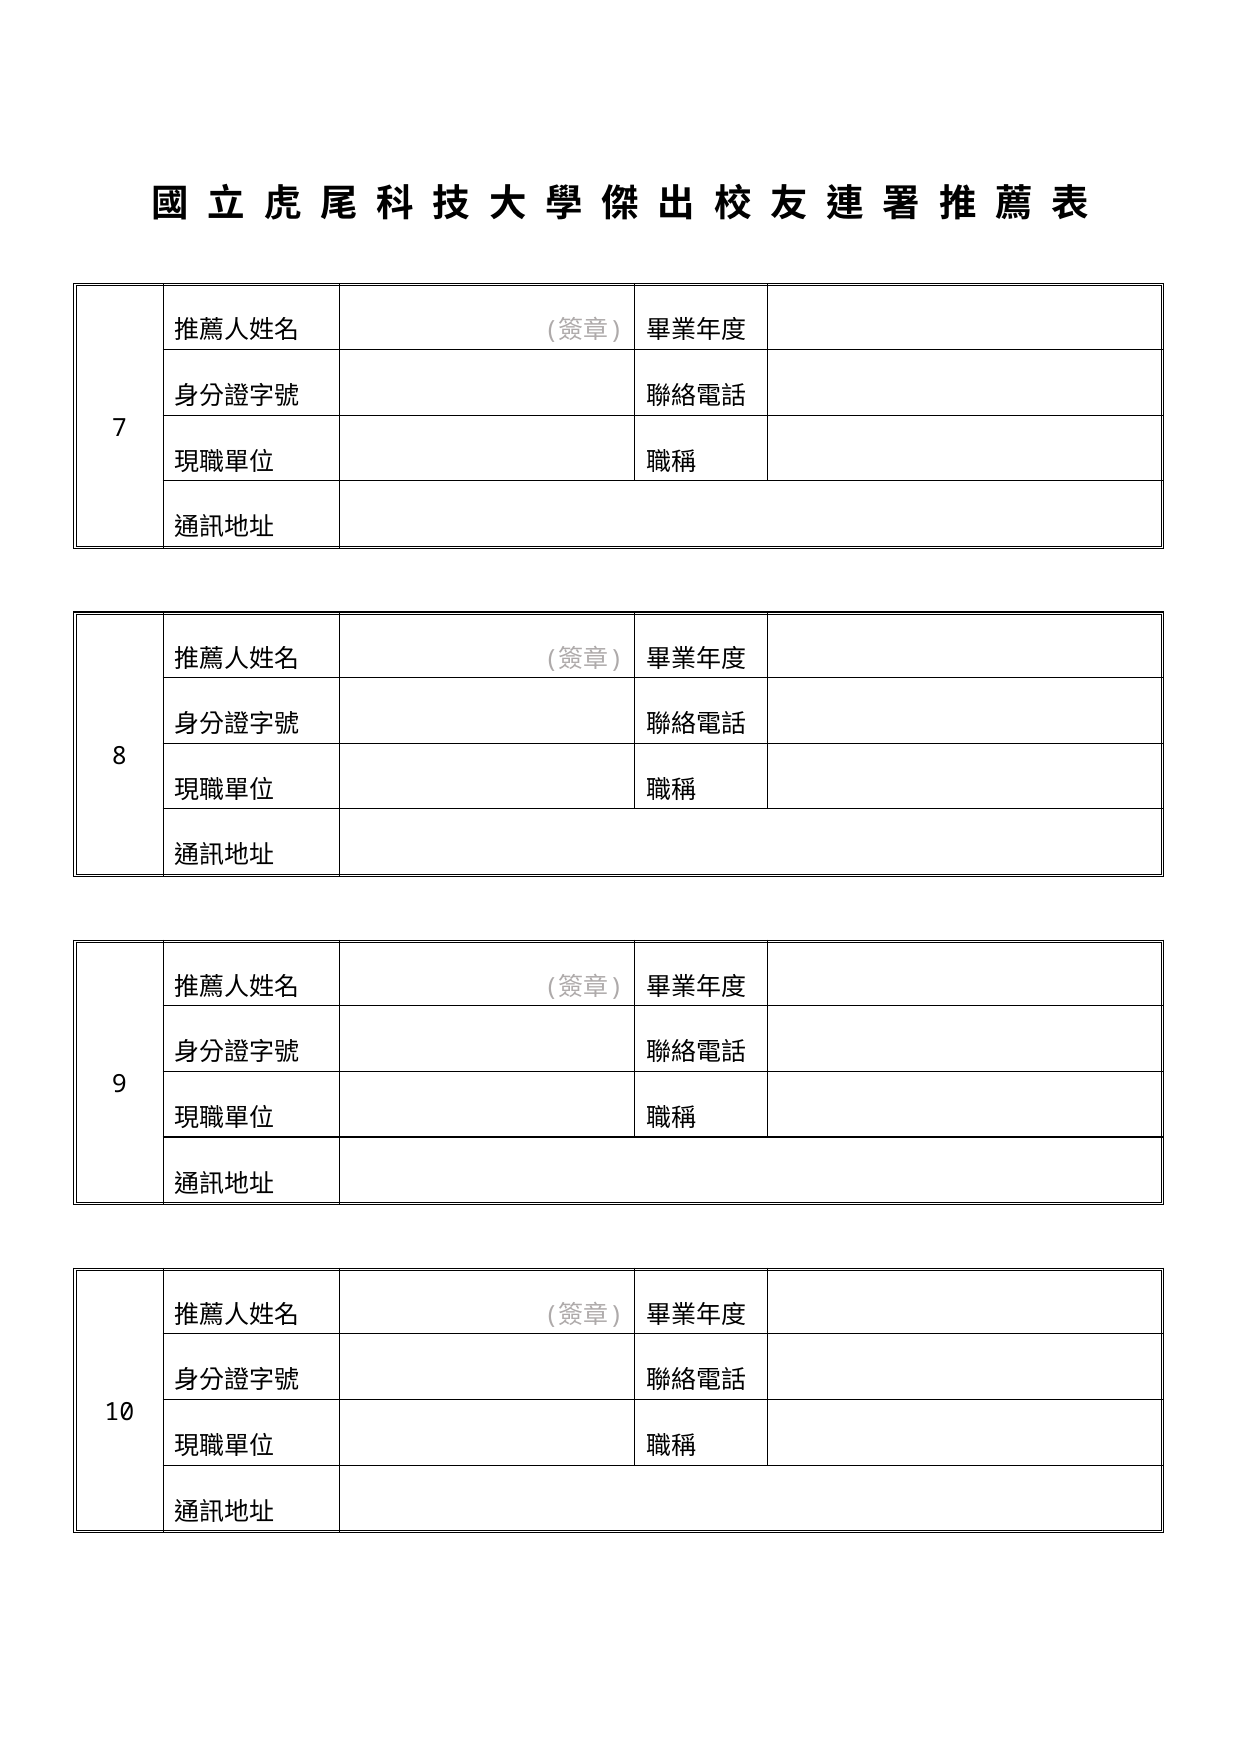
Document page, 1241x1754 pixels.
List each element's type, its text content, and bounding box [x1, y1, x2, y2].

table_cell 身分證字號 [164, 350, 339, 414]
table_header 推薦人姓名 [164, 286, 339, 349]
table_cell 身分證字號 [164, 1334, 339, 1399]
table_cell 通訊地址 [164, 1138, 339, 1202]
table_cell 現職單位 [164, 416, 339, 480]
table_cell [340, 744, 634, 808]
table_cell 職稱 [635, 744, 767, 808]
table_cell [768, 1072, 1161, 1136]
table_header [768, 943, 1161, 1005]
table_cell 身分證字號 [164, 1006, 339, 1071]
table_cell 聯絡電話 [635, 1334, 767, 1399]
table_cell [768, 1400, 1161, 1464]
table_cell 通訊地址 [164, 809, 339, 874]
table_header 10 [77, 1271, 163, 1530]
table_cell 現職單位 [164, 1072, 339, 1136]
table_cell 通訊地址 [164, 1466, 339, 1530]
table_cell 聯絡電話 [635, 678, 767, 743]
table_cell [340, 1466, 1161, 1530]
table_cell [340, 350, 634, 414]
table_header (簽章) [340, 1271, 634, 1333]
table_cell [340, 1400, 634, 1464]
table_header 推薦人姓名 [164, 943, 339, 1005]
table_cell [340, 1006, 634, 1071]
table_cell 聯絡電話 [635, 1006, 767, 1071]
table_cell [768, 1334, 1161, 1399]
table_cell [768, 1006, 1161, 1071]
table_cell [340, 416, 634, 480]
table_cell [340, 481, 1161, 546]
table_header [768, 286, 1161, 349]
table_header 畢業年度 [635, 943, 767, 1005]
text 國 立 虎 尾 科 技 大 學 傑 出 校 友 連 署 推 薦 表 [75, 158, 1165, 221]
table_header 7 [77, 286, 163, 546]
table_header 9 [77, 943, 163, 1202]
table_header 畢業年度 [635, 615, 767, 677]
table_cell [340, 1072, 634, 1136]
table_cell [768, 744, 1161, 808]
table_cell [768, 416, 1161, 480]
table_header 畢業年度 [635, 286, 767, 349]
table_cell [340, 1334, 634, 1399]
table_header [768, 1271, 1161, 1333]
table_cell 聯絡電話 [635, 350, 767, 414]
table_cell 身分證字號 [164, 678, 339, 743]
table_header (簽章) [340, 943, 634, 1005]
table_cell 職稱 [635, 1072, 767, 1136]
table_cell [340, 678, 634, 743]
table_header [768, 615, 1161, 677]
table_cell 通訊地址 [164, 481, 339, 546]
table_cell 現職單位 [164, 1400, 339, 1464]
table_cell 職稱 [635, 416, 767, 480]
table_cell [768, 350, 1161, 414]
table_cell 現職單位 [164, 744, 339, 808]
table_header (簽章) [340, 615, 634, 677]
table_header 推薦人姓名 [164, 615, 339, 677]
table_cell [340, 1138, 1161, 1202]
table_header 推薦人姓名 [164, 1271, 339, 1333]
table_header 畢業年度 [635, 1271, 767, 1333]
table_header (簽章) [340, 286, 634, 349]
table_cell 職稱 [635, 1400, 767, 1464]
table_cell [768, 678, 1161, 743]
table_header 8 [77, 615, 163, 874]
table_cell [340, 809, 1161, 874]
